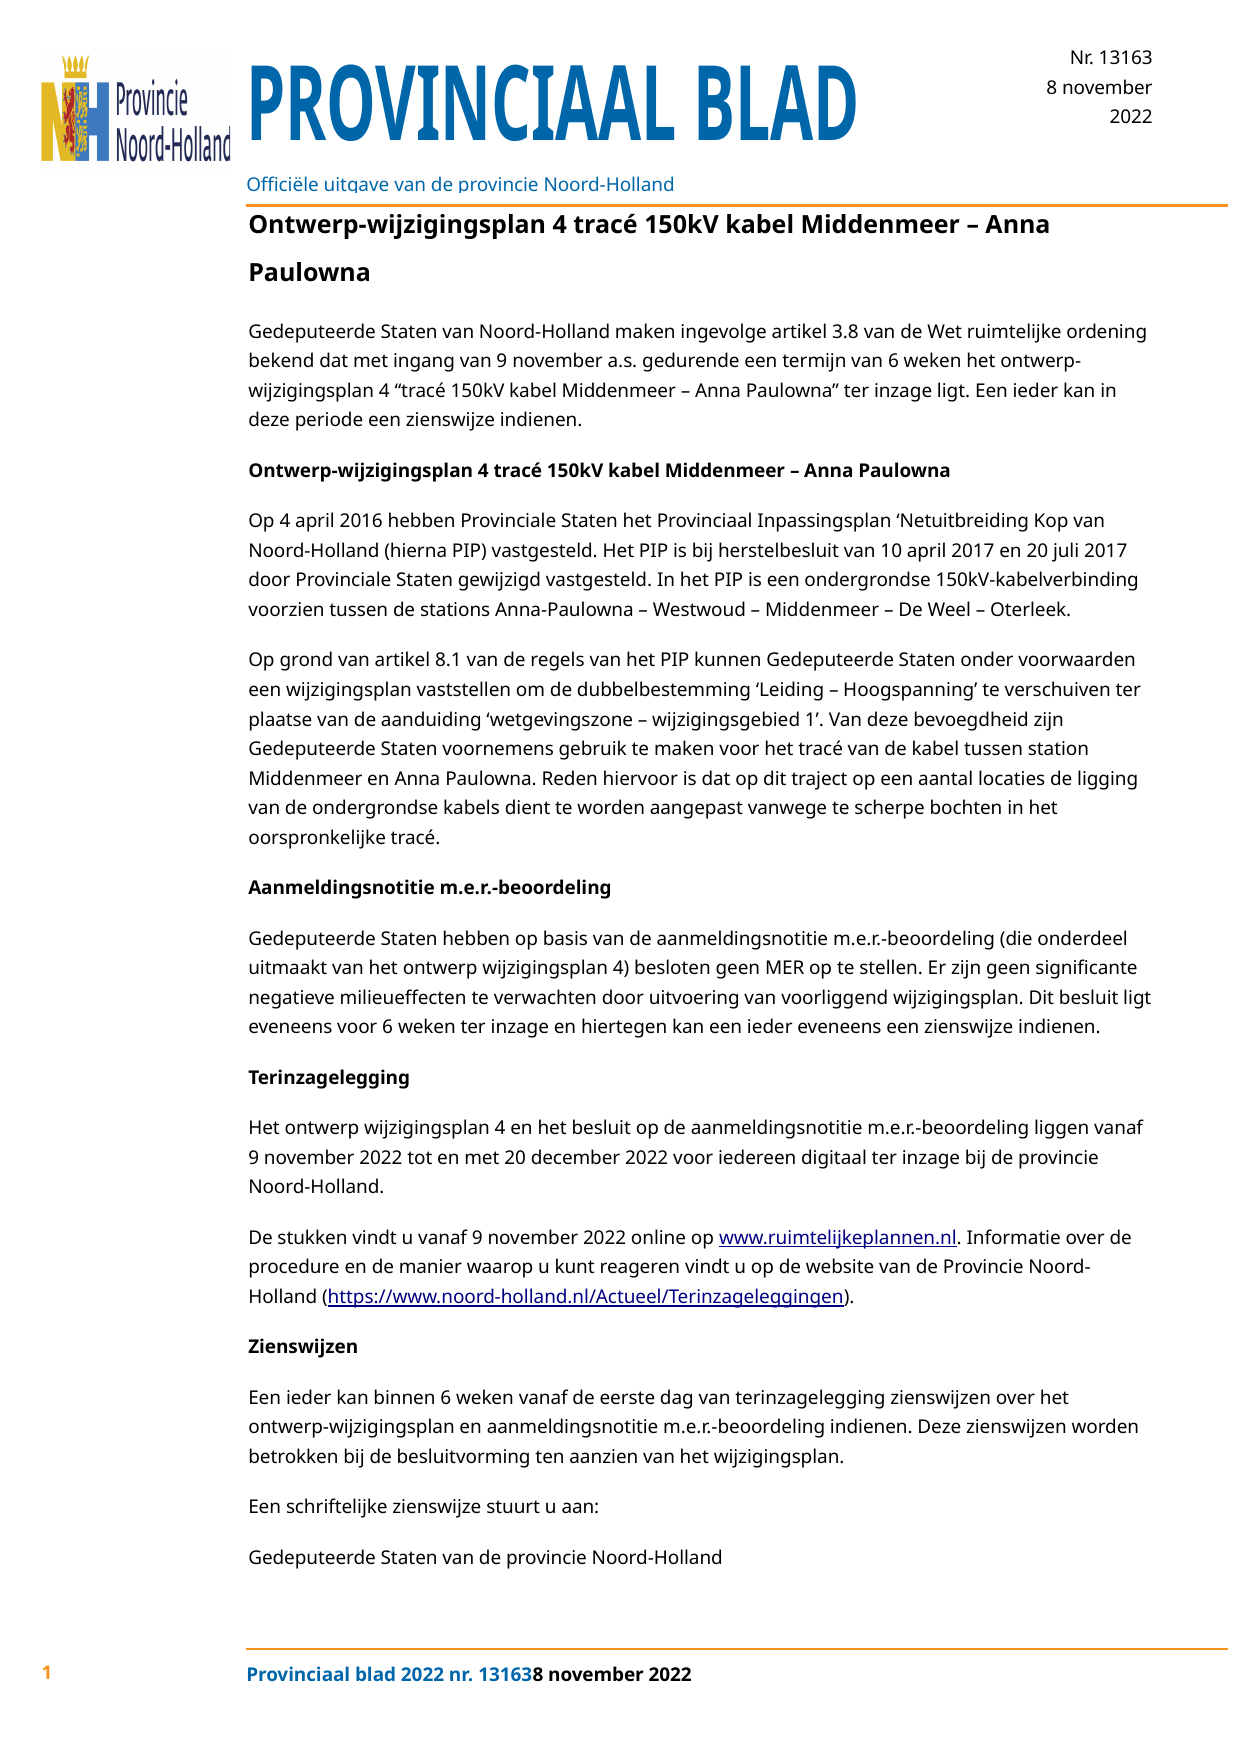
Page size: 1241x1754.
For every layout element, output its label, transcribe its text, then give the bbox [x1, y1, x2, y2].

text Ontwerp-wijzigingsplan 4 tracé 150kV kabel Middenmeer – Anna Paulowna [248, 457, 1152, 483]
text Een schriftelijke zienswijze stuurt u aan: [248, 1494, 1152, 1519]
text Op 4 april 2016 hebben Provinciale Staten het Provinciaal Inpassingsplan ‘Netuitbreiding Kop van Noord-Holland (hierna PIP) vastgesteld. Het PIP is bij herstelbesluit van 10 april 2017 en 20 juli 2017 door Provinciale Staten gewijzigd vastgesteld. In het PIP is een ondergrondse 150kV-kabelverbinding voorzien tussen de stations Anna-Paulowna – Westwoud – Middenmeer – De Weel – Oterleek. [248, 507, 1152, 622]
text Het ontwerp wijzigingsplan 4 en het besluit op de aanmeldingsnotitie m.e.r.-beoordeling liggen vanaf 9 november 2022 tot en met 20 december 2022 voor iedereen digitaal ter inzage bij de provincie Noord-Holland. [248, 1114, 1152, 1199]
text Aanmeldingsnotitie m.e.r.-beoordeling [248, 874, 1152, 900]
picture [41, 47, 231, 172]
text Gedeputeerde Staten van de provincie Noord-Holland [248, 1544, 1152, 1570]
text Terinzagelegging [248, 1064, 1152, 1090]
text Op grond van artikel 8.1 van de regels van het PIP kunnen Gedeputeerde Staten onder voorwaarden een wijzigingsplan vaststellen om de dubbelbestemming ‘Leiding – Hoogspanning’ te verschuiven ter plaatse van de aanduiding ‘wetgevingszone – wijzigingsgebied 1’. Van deze bevoegdheid zijn Gedeputeerde Staten voornemens gebruik te maken voor het tracé van de kabel tussen station Middenmeer en Anna Paulowna. Reden hiervoor is dat op dit traject op een aantal locaties de ligging van de ondergrondse kabels dient te worden aangepast vanwege te scherpe bochten in het oorspronkelijke tracé. [248, 647, 1152, 850]
text De stukken vindt u vanaf 9 november 2022 online op www.ruimtelijkeplannen.nl. Informatie over de procedure en de manier waarop u kunt reageren vindt u op de website van de Provincie Noord-Holland (https://www.noord-holland.nl/Actueel/Terinzageleggingen). [248, 1224, 1152, 1309]
text Een ieder kan binnen 6 weken vanaf de eerste dag van terinzagelegging zienswijzen over het ontwerp-wijzigingsplan en aanmeldingsnotitie m.e.r.-beoordeling indienen. Deze zienswijzen worden betrokken bij de besluitvorming ten aanzien van het wijzigingsplan. [248, 1384, 1152, 1469]
text Zienswijzen [248, 1334, 1152, 1359]
text Gedeputeerde Staten hebben op basis van de aanmeldingsnotitie m.e.r.-beoordeling (die onderdeel uitmaakt van het ontwerp wijzigingsplan 4) besloten geen MER op te stellen. Er zijn geen significante negatieve milieueffecten te verwachten door uitvoering van voorliggend wijzigingsplan. Dit besluit ligt eveneens voor 6 weken ter inzage en hiertegen kan een ieder eveneens een zienswijze indienen. [248, 925, 1152, 1039]
text Gedeputeerde Staten van Noord-Holland maken ingevolge artikel 3.8 van de Wet ruimtelijke ordening bekend dat met ingang van 9 november a.s. gedurende een termijn van 6 weken het ontwerp-wijzigingsplan 4 “tracé 150kV kabel Middenmeer – Anna Paulowna” ter inzage ligt. Een ieder kan in deze periode een zienswijze indienen. [248, 318, 1152, 432]
text Ontwerp-wijzigingsplan 4 tracé 150kV kabel Middenmeer – Anna Paulowna [248, 207, 1152, 288]
